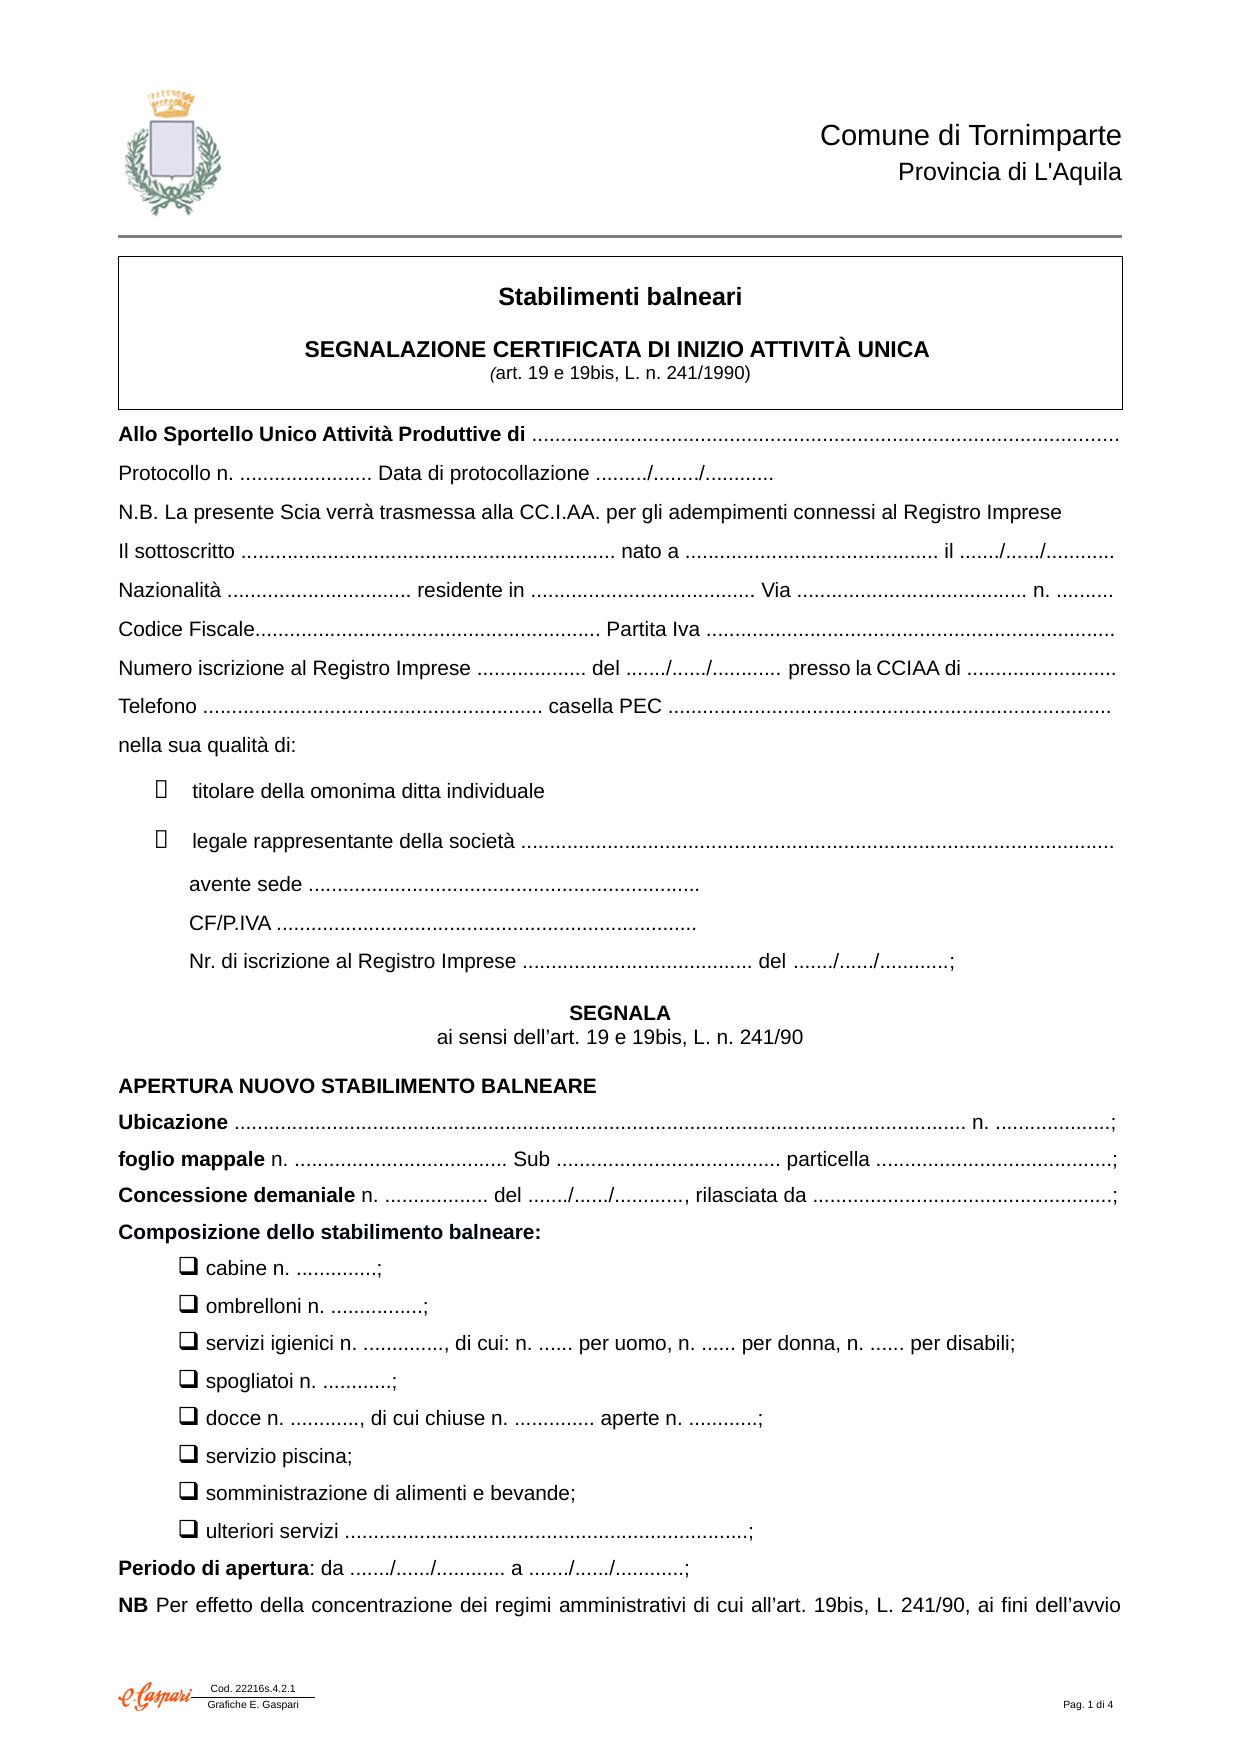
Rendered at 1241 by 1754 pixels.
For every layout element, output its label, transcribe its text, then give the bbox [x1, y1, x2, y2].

text NB Per effetto della concentrazione dei regimi amministrativi di cui all’art. 19bis, L. 241/90, ai fini dell’avvio [118, 1592, 1122, 1616]
picture [122, 152, 224, 157]
text Allo Sportello Unico Attività Produttive di [118, 422, 1122, 446]
text ai sensi dell’art. 19 e 19bis, L. n. 241/90 [118, 1025, 1122, 1049]
text nella sua qualità di: [118, 733, 1122, 757]
text APERTURA NUOVO STABILIMENTO BALNEARE [118, 1074, 1122, 1098]
picture [118, 1682, 192, 1711]
table_header Stabilimenti balneari SEGNALAZIONE CERTIFICATA DI INIZIO ATTIVITÀ UNICA (art. 19 e 19bis, L. n. 241/1990) [119, 257, 1122, 409]
text  servizi igienici n. .............., di cui: n. ...... per uomo, n. ...... per donna, n. ...... per disabili; [177, 1331, 1122, 1356]
text Concessione demaniale n. .................. del ......./....../............, rilasciata da ....................................................; [118, 1183, 1122, 1207]
text Telefono ........................................................... casella PEC ............................................................................. [118, 694, 1122, 718]
text  docce n. ............, di cui chiuse n. .............. aperte n. ............; [177, 1406, 1122, 1431]
text Nr. di iscrizione al Registro Imprese ........................................ del ......./....../............; [189, 949, 1122, 973]
text avente sede .................................................................... [189, 872, 1122, 896]
text Provincia di L'Aquila [118, 157, 1122, 185]
text foglio mappale n. ..................................... Sub ....................................... particella .........................................; [118, 1147, 1122, 1171]
text  ulteriori servizi ......................................................................; [177, 1518, 1122, 1543]
picture [122, 185, 224, 219]
text  titolare della omonima ditta individuale [153, 772, 1122, 806]
text CF/P.IVA ......................................................................... [189, 911, 1122, 934]
picture [122, 87, 224, 118]
text Composizione dello stabilimento balneare: [118, 1219, 1122, 1243]
text  cabine n. ..............; [177, 1256, 1122, 1281]
text Comune di Tornimparte [118, 118, 1122, 152]
text  legale rappresentante della società ....................................................................................................... [153, 822, 1122, 856]
text  somministrazione di alimenti e bevande; [177, 1481, 1122, 1506]
text SEGNALA [118, 1001, 1122, 1025]
text Protocollo n. ....................... Data di protocollazione ........./......../............ [118, 461, 1122, 485]
text N.B. La presente Scia verrà trasmessa alla CC.I.AA. per gli adempimenti connessi al Registro Imprese [118, 500, 1122, 524]
text Ubicazione ............................................................................................................................... n. ....................; [118, 1110, 1122, 1134]
text Il sottoscritto ................................................................. nato a ............................................ il ......./....../............ [118, 539, 1122, 563]
text Numero iscrizione al Registro Imprese ................... del ......./....../............ presso la CCIAA di .......................... [118, 655, 1122, 679]
text Periodo di apertura: da ......./....../............ a ......./....../............; [118, 1556, 1122, 1580]
text Nazionalità ................................ residente in ....................................... Via ........................................ n. .......... [118, 578, 1122, 602]
text  spogliatoi n. ............; [177, 1368, 1122, 1393]
text  ombrelloni n. ................; [177, 1293, 1122, 1318]
text Codice Fiscale............................................................ Partita Iva ....................................................................... [118, 616, 1122, 640]
text  servizio piscina; [177, 1443, 1122, 1468]
